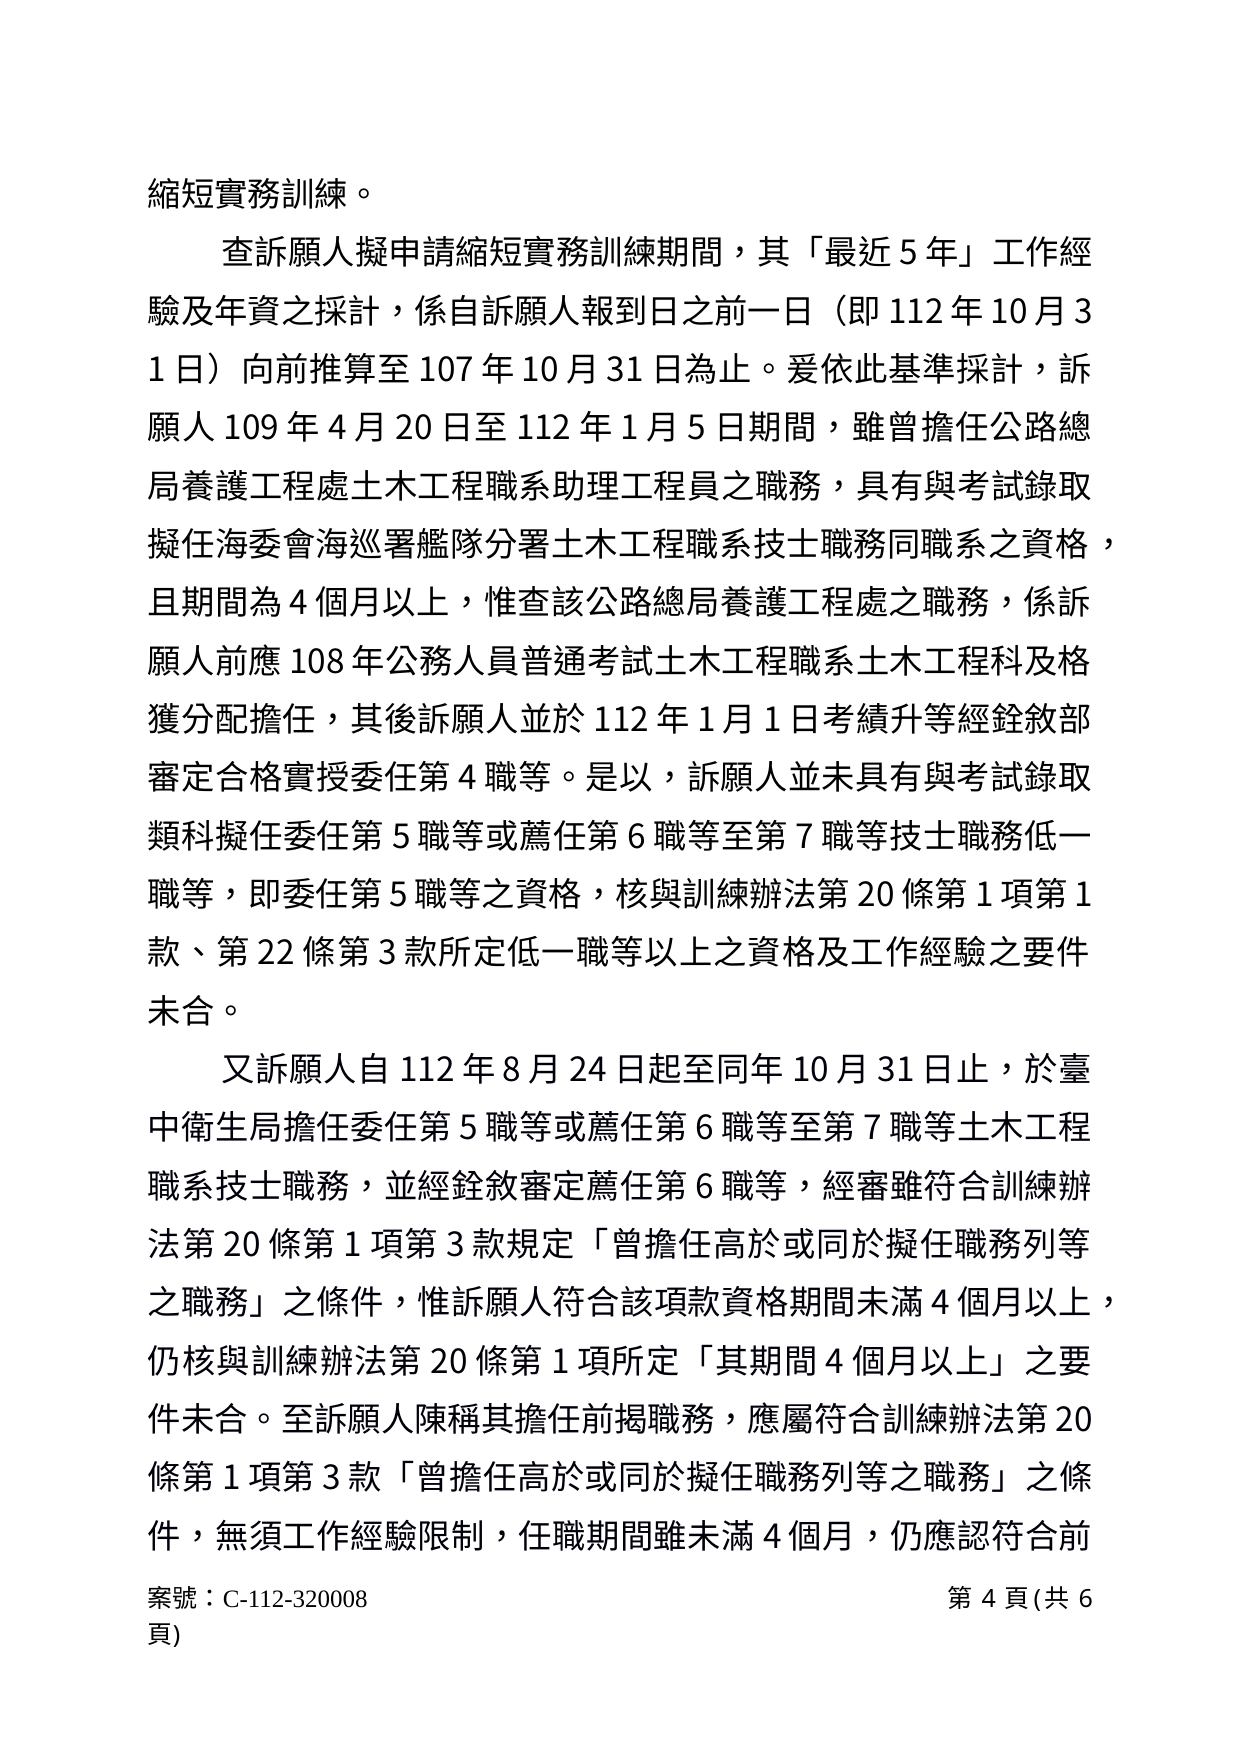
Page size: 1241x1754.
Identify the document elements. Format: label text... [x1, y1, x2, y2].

text 查訴願人擬申請縮短實務訓練期間，其「最近5年」工作經驗及年資之採計，係自訴願人報到日之前一日（即112年10月31日）向前推算至107年10月31日為止。爰依此基準採計，訴願人109年4月20日至112年1月5日期間，雖曾擔任公路總局養護工程處土木工程職系助理工程員之職務，具有與考試錄取擬任海委會海巡署艦隊分署土木工程職系技士職務同職系之資格，且期間為4個月以上，惟查該公路總局養護工程處之職務，係訴願人前應108年公務人員普通考試土木工程職系土木工程科及格獲分配擔任，其後訴願人並於112年1月1日考績升等經銓敘部審定合格實授委任第4職等。是以，訴願人並未具有與考試錄取類科擬任委任第5職等或薦任第6職等至第7職等技士職務低一職等，即委任第5職等之資格，核與訓練辦法第20條第1項第1款、第22條第3款所定低一職等以上之資格及工作經驗之要件未合。 [148, 218, 1092, 1035]
text 本件訴願人應112年公務人員高等考試三級考試土木工程類科考試正額錄取，經分配至海委會海巡署艦隊分署，並於112年11月1日報到接受實務訓練。嗣訴願人以曾任公路總局養護工程處委任第3職等至第5職等土木工程職系助理工程員，以及臺中衛生局委任第5職等或薦任第6職等至第7職等土木工程職系技士職務之工作經驗，經由實務訓練機關向保訓會申請縮短實務訓練期間，保訓會以其申請核與規定不合，予以否准。訴願人不服，陳稱前揭擔任公路總局養護工程處委任第3職等至第5職等土木工程職系助理工程員之工作經驗，應符合訓練辦法第20條「具有與考試錄取類科擬任職務同職系之資格或工作經驗，其期間4個月以上者」之條件；又訴願人前揭擔任臺中衛生局委任第5職等或薦任第6職等至第7職等土木工程職系技士，應屬符合訓練辦法第20條第1項第3款「擔任高於或同於擬任職務列等之職務」之條件，故無須工作經驗限制，因此該時段任職期間雖未滿4個月，應認符合前揭辦法規定得申請縮短實務訓練，請求准予縮短實務訓練。 [148, 160, 1092, 218]
text 又訴願人自112年8月24日起至同年10月31日止，於臺中衛生局擔任委任第5職等或薦任第6職等至第7職等土木工程職系技士職務，並經銓敘審定薦任第6職等，經審雖符合訓練辦法第20條第1項第3款規定「曾擔任高於或同於擬任職務列等之職務」之條件，惟訴願人符合該項款資格期間未滿4個月以上，仍核與訓練辦法第20條第1項所定「其期間4個月以上」之要件未合。至訴願人陳稱其擔任前揭職務，應屬符合訓練辦法第20條第1項第3款「曾擔任高於或同於擬任職務列等之職務」之條件，無須工作經驗限制，任職期間雖未滿4個月，仍應認符合前揭得申請縮短實務訓練之要件云云。惟依訓練辦法第20條之文義解釋，無論第1項第1款、第2款或第3款之情形，均應具備第1項所定「期間4個月以上」之要件，訴願人主張其曾擔任高於或同於擬任職務列等之職務，即無須具備工作經歷「期間4個月以上」之要件，核無可採。綜上，保訓會所為本件否准縮短實務訓練之處分，依法並無違誤，應予維持。 [148, 1035, 1092, 1560]
